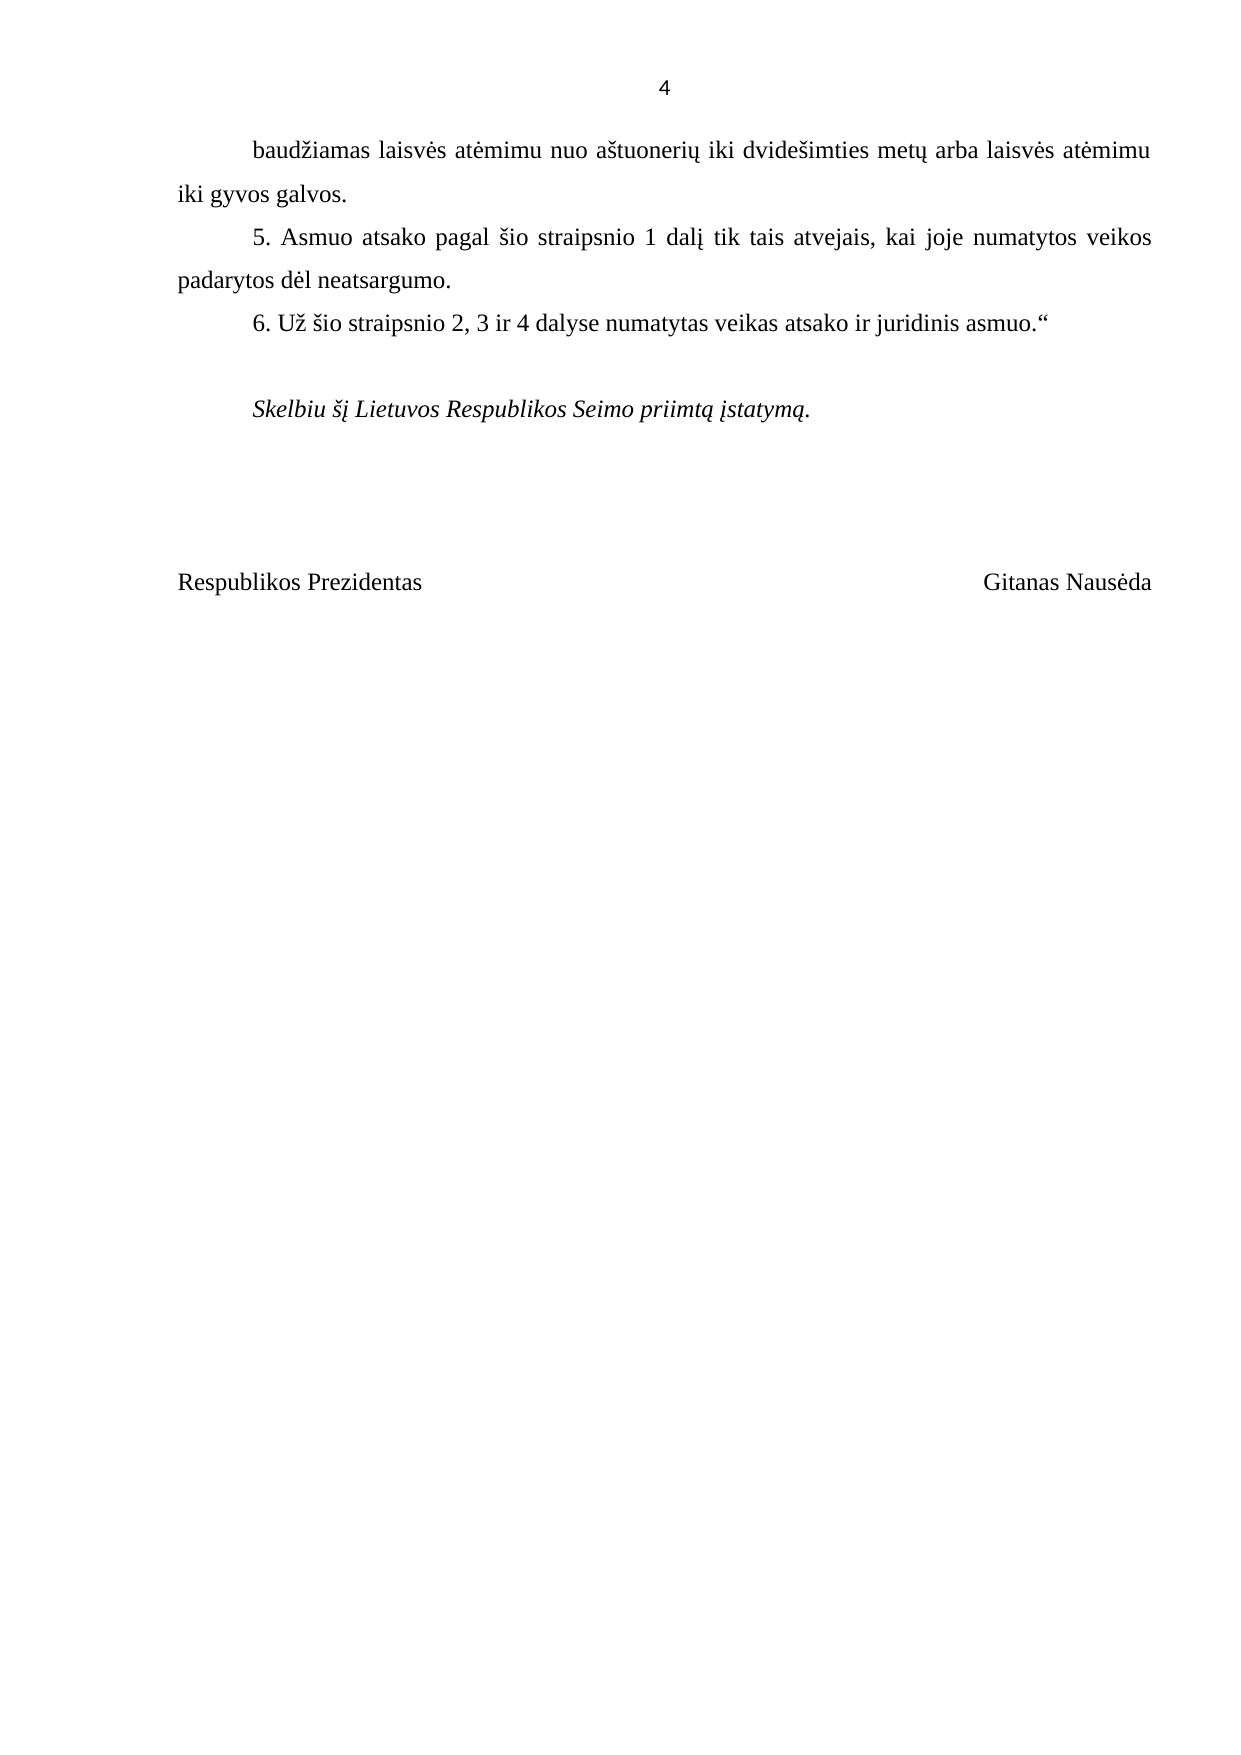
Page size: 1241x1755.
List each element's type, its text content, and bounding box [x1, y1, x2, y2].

text Respublikos Prezidentas Gitanas Nausėda [177, 567, 1152, 596]
text 5. Asmuo atsako pagal šio straipsnio 1 dalį tik tais atvejais, kai joje numatytos veikos padarytos dėl neatsargumo. [177, 222, 1152, 294]
text baudžiamas laisvės atėmimu nuo aštuonerių iki dvidešimties metų arba laisvės atėmimu iki gyvos galvos. [177, 136, 1152, 207]
text 6. Už šio straipsnio 2, 3 ir 4 dalyse numatytas veikas atsako ir juridinis asmuo.“ [177, 308, 1152, 337]
text Skelbiu šį Lietuvos Respublikos Seimo priimtą įstatymą. [177, 394, 1152, 423]
